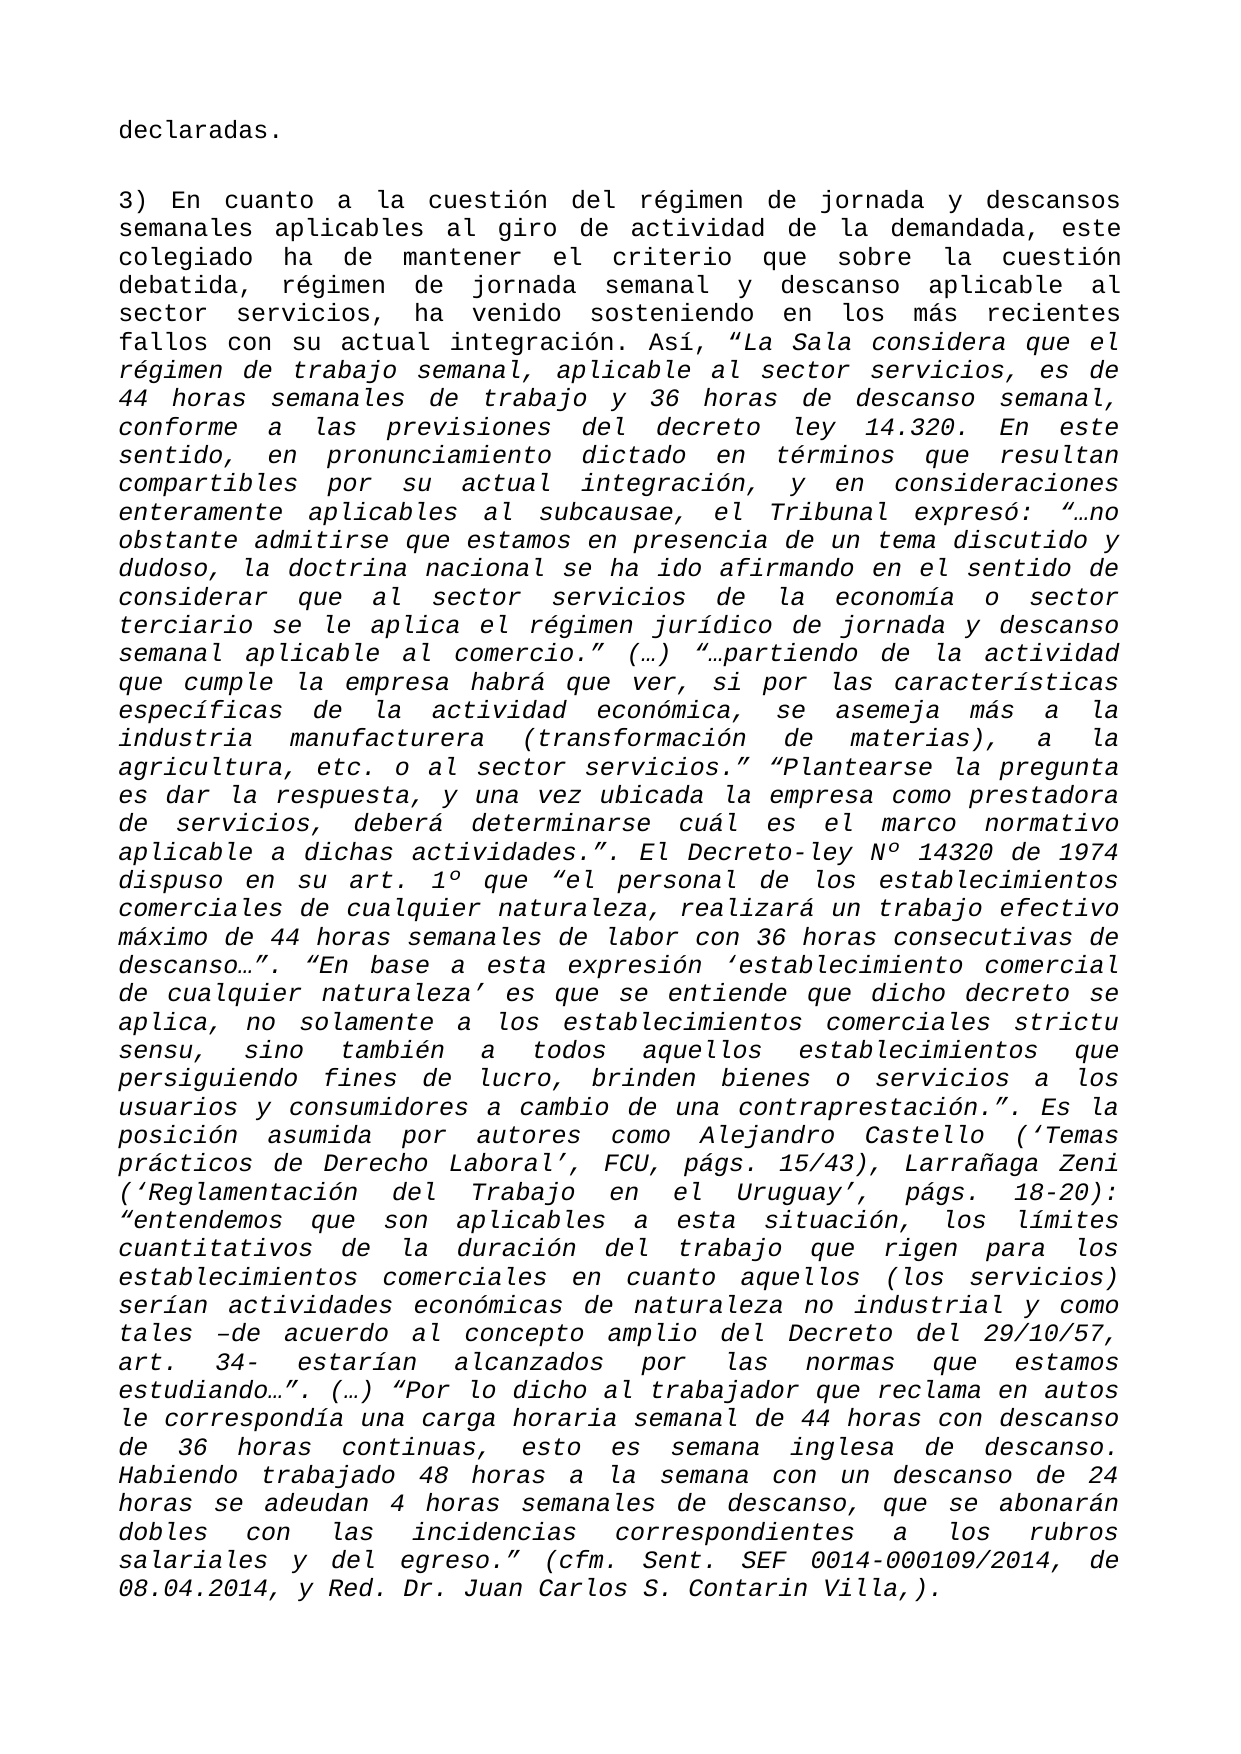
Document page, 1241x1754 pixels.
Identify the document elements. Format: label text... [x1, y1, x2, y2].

text declaradas. [118, 118, 1122, 146]
text 3) En cuanto a la cuestión del régimen de jornada y descansos semanales aplicables al giro de actividad de la demandada, este colegiado ha de mantener el criterio que sobre la cuestión debatida, régimen de jornada semanal y descanso aplicable al sector servicios, ha venido sosteniendo en los más recientes fallos con su actual integración. Así, “La Sala considera que el régimen de trabajo semanal, aplicable al sector servicios, es de 44 horas semanales de trabajo y 36 horas de descanso semanal, conforme a las previsiones del decreto ley 14.320. En este sentido, en pronunciamiento dictado en términos que resultan compartibles por su actual integración, y en consideraciones enteramente aplicables al subcausae, el Tribunal expresó: “…no obstante admitirse que estamos en presencia de un tema discutido y dudoso, la doctrina nacional se ha ido afirmando en el sentido de considerar que al sector servicios de la economía o sector terciario se le aplica el régimen jurídico de jornada y descanso semanal aplicable al comercio.” (…) “…partiendo de la actividad que cumple la empresa habrá que ver, si por las características específicas de la actividad económica, se asemeja más a la industria manufacturera (transformación de materias), a la agricultura, etc. o al sector servicios.” “Plantearse la pregunta es dar la respuesta, y una vez ubicada la empresa como prestadora de servicios, deberá determinarse cuál es el marco normativo aplicable a dichas actividades.”. El Decreto-ley Nº 14320 de 1974 dispuso en su art. 1º que “el personal de los establecimientos comerciales de cualquier naturaleza, realizará un trabajo efectivo máximo de 44 horas semanales de labor con 36 horas consecutivas de descanso…”. “En base a esta expresión ‘establecimiento comercial de cualquier naturaleza’ es que se entiende que dicho decreto se aplica, no solamente a los establecimientos comerciales strictu sensu, sino también a todos aquellos establecimientos que persiguiendo fines de lucro, brinden bienes o servicios a los usuarios y consumidores a cambio de una contraprestación.”. Es la posición asumida por autores como Alejandro Castello (‘Temas prácticos de Derecho Laboral’, FCU, págs. 15/43), Larrañaga Zeni (‘Reglamentación del Trabajo en el Uruguay’, págs. 18-20): “entendemos que son aplicables a esta situación, los límites cuantitativos de la duración del trabajo que rigen para los establecimientos comerciales en cuanto aquellos (los servicios) serían actividades económicas de naturaleza no industrial y como tales –de acuerdo al concepto amplio del Decreto del 29/10/57, art. 34- estarían alcanzados por las normas que estamos estudiando…”. (…) “Por lo dicho al trabajador que reclama en autos le correspondía una carga horaria semanal de 44 horas con descanso de 36 horas continuas, esto es semana inglesa de descanso. Habiendo trabajado 48 horas a la semana con un descanso de 24 horas se adeudan 4 horas semanales de descanso, que se abonarán dobles con las incidencias correspondientes a los rubros salariales y del egreso.” (cfm. Sent. SEF 0014-000109/2014, de 08.04.2014, y Red. Dr. Juan Carlos S. Contarin Villa,). [118, 188, 1122, 1604]
